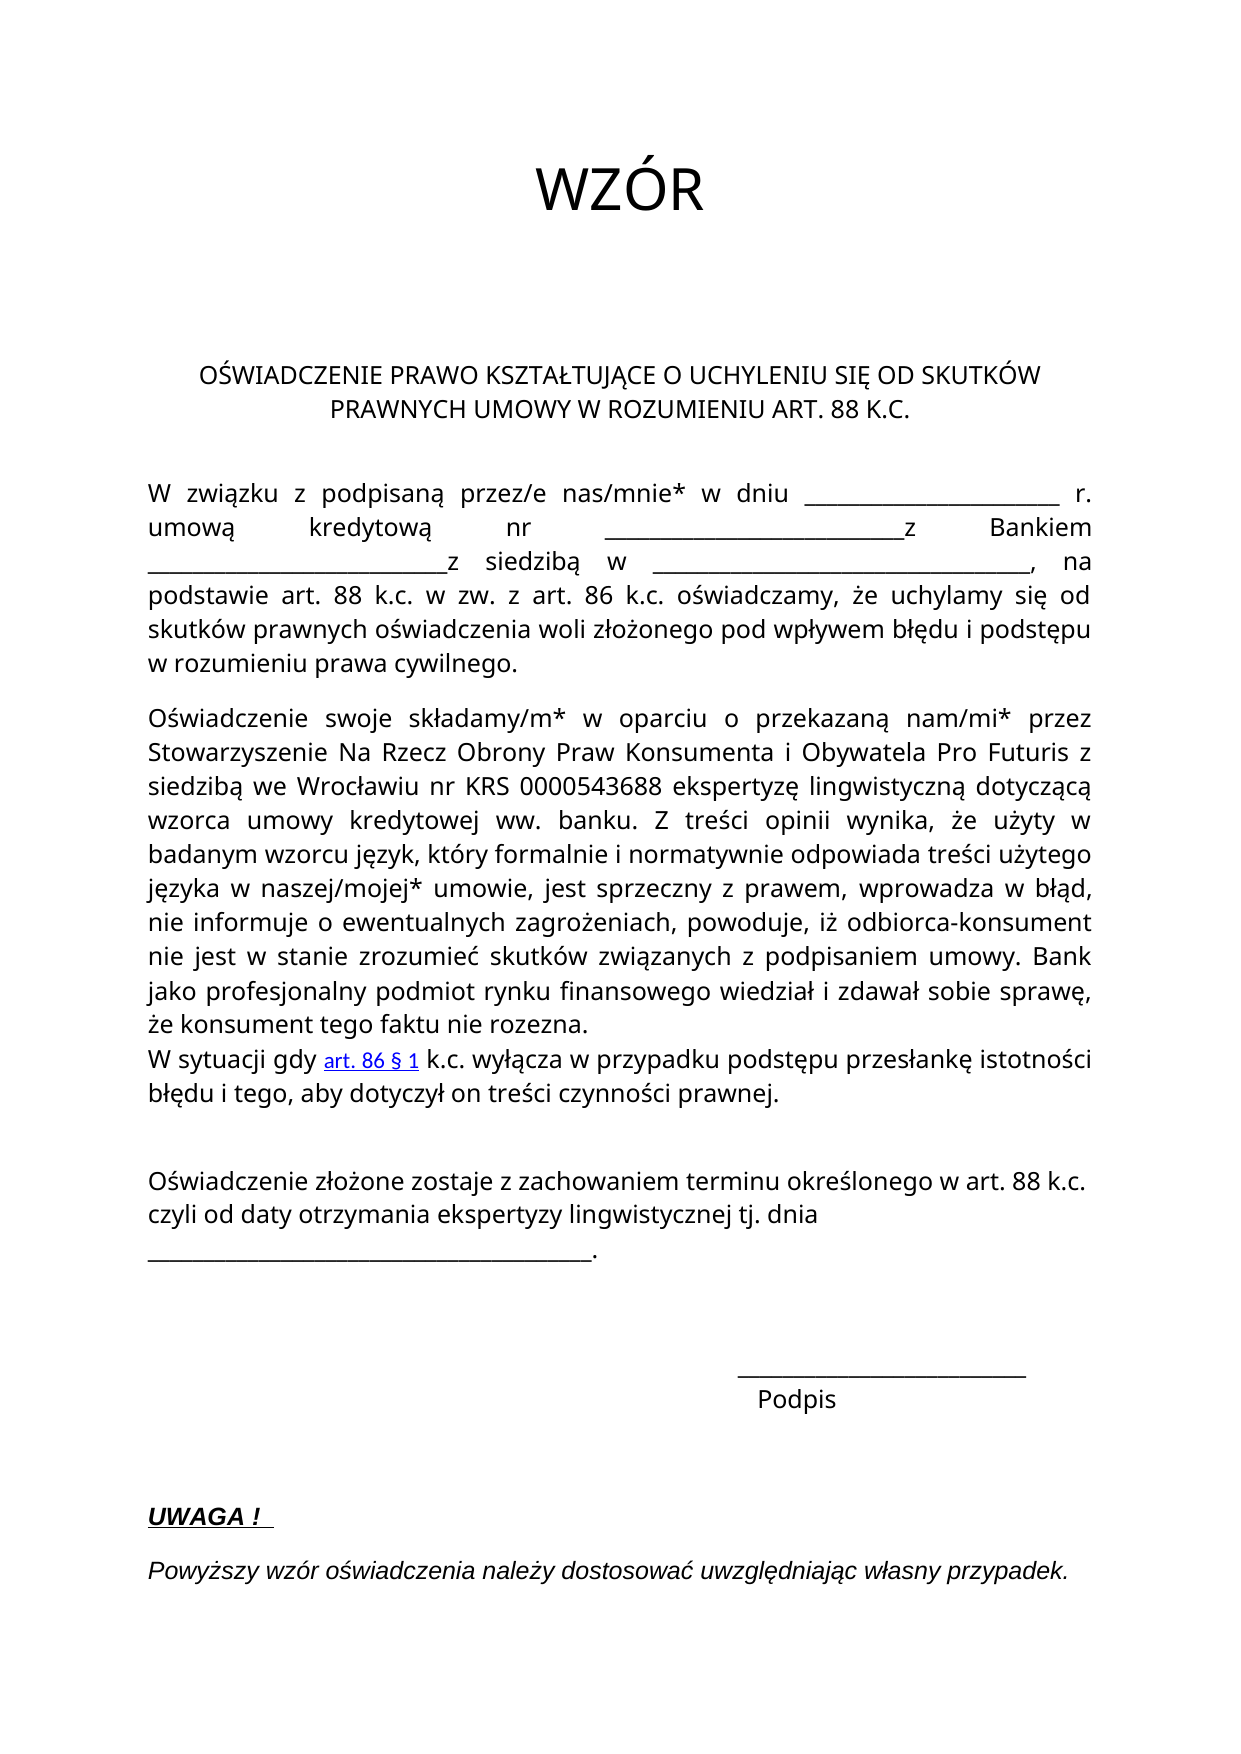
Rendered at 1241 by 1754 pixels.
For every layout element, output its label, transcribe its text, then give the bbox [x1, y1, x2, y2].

text UWAGA ! [148, 1502, 1093, 1531]
text __________________________ [148, 1348, 1093, 1382]
text WZÓR [148, 148, 1093, 227]
text W związku z podpisaną przez/e nas/mnie* w dniu _______________________ r. umową kredytową nr ___________________________z Bankiem ___________________________z siedzibą w __________________________________, na podstawie art. 88 k.c. w zw. z art. 86 k.c. oświadczamy, że uchylamy się od skutków prawnych oświadczenia woli złożonego pod wpływem błędu i podstępu w rozumieniu prawa cywilnego. [148, 475, 1093, 680]
text Oświadczenie swoje składamy/m* w oparciu o przekazaną nam/mi* przez Stowarzyszenie Na Rzecz Obrony Praw Konsumenta i Obywatela Pro Futuris z siedzibą we Wrocławiu nr KRS 0000543688 ekspertyzę lingwistyczną dotyczącą wzorca umowy kredytowej ww. banku. Z treści opinii wynika, że użyty w badanym wzorcu język, który formalnie i normatywnie odpowiada treści użytego języka w naszej/mojej* umowie, jest sprzeczny z prawem, wprowadza w błąd, nie informuje o ewentualnych zagrożeniach, powoduje, iż odbiorca-konsument nie jest w stanie zrozumieć skutków związanych z podpisaniem umowy. Bank jako profesjonalny podmiot rynku finansowego wiedział i zdawał sobie sprawę, że konsument tego faktu nie rozezna. [148, 701, 1093, 1041]
text Podpis [148, 1382, 1093, 1416]
text Oświadczenie złożone zostaje z zachowaniem terminu określonego w art. 88 k.c. czyli od daty otrzymania ekspertyzy lingwistycznej tj. dnia ________________________________________. [148, 1163, 1093, 1265]
text Powyższy wzór oświadczenia należy dostosować uwzględniając własny przypadek. [148, 1556, 1093, 1584]
text W sytuacji gdy art. 86 § 1 k.c. wyłącza w przypadku podstępu przesłankę istotności błędu i tego, aby dotyczył on treści czynności prawnej. [148, 1041, 1093, 1109]
text OŚWIADCZENIE PRAWO KSZTAŁTUJĄCE O UCHYLENIU SIĘ OD SKUTKÓW PRAWNYCH UMOWY W ROZUMIENIU ART. 88 K.C. [148, 358, 1093, 426]
